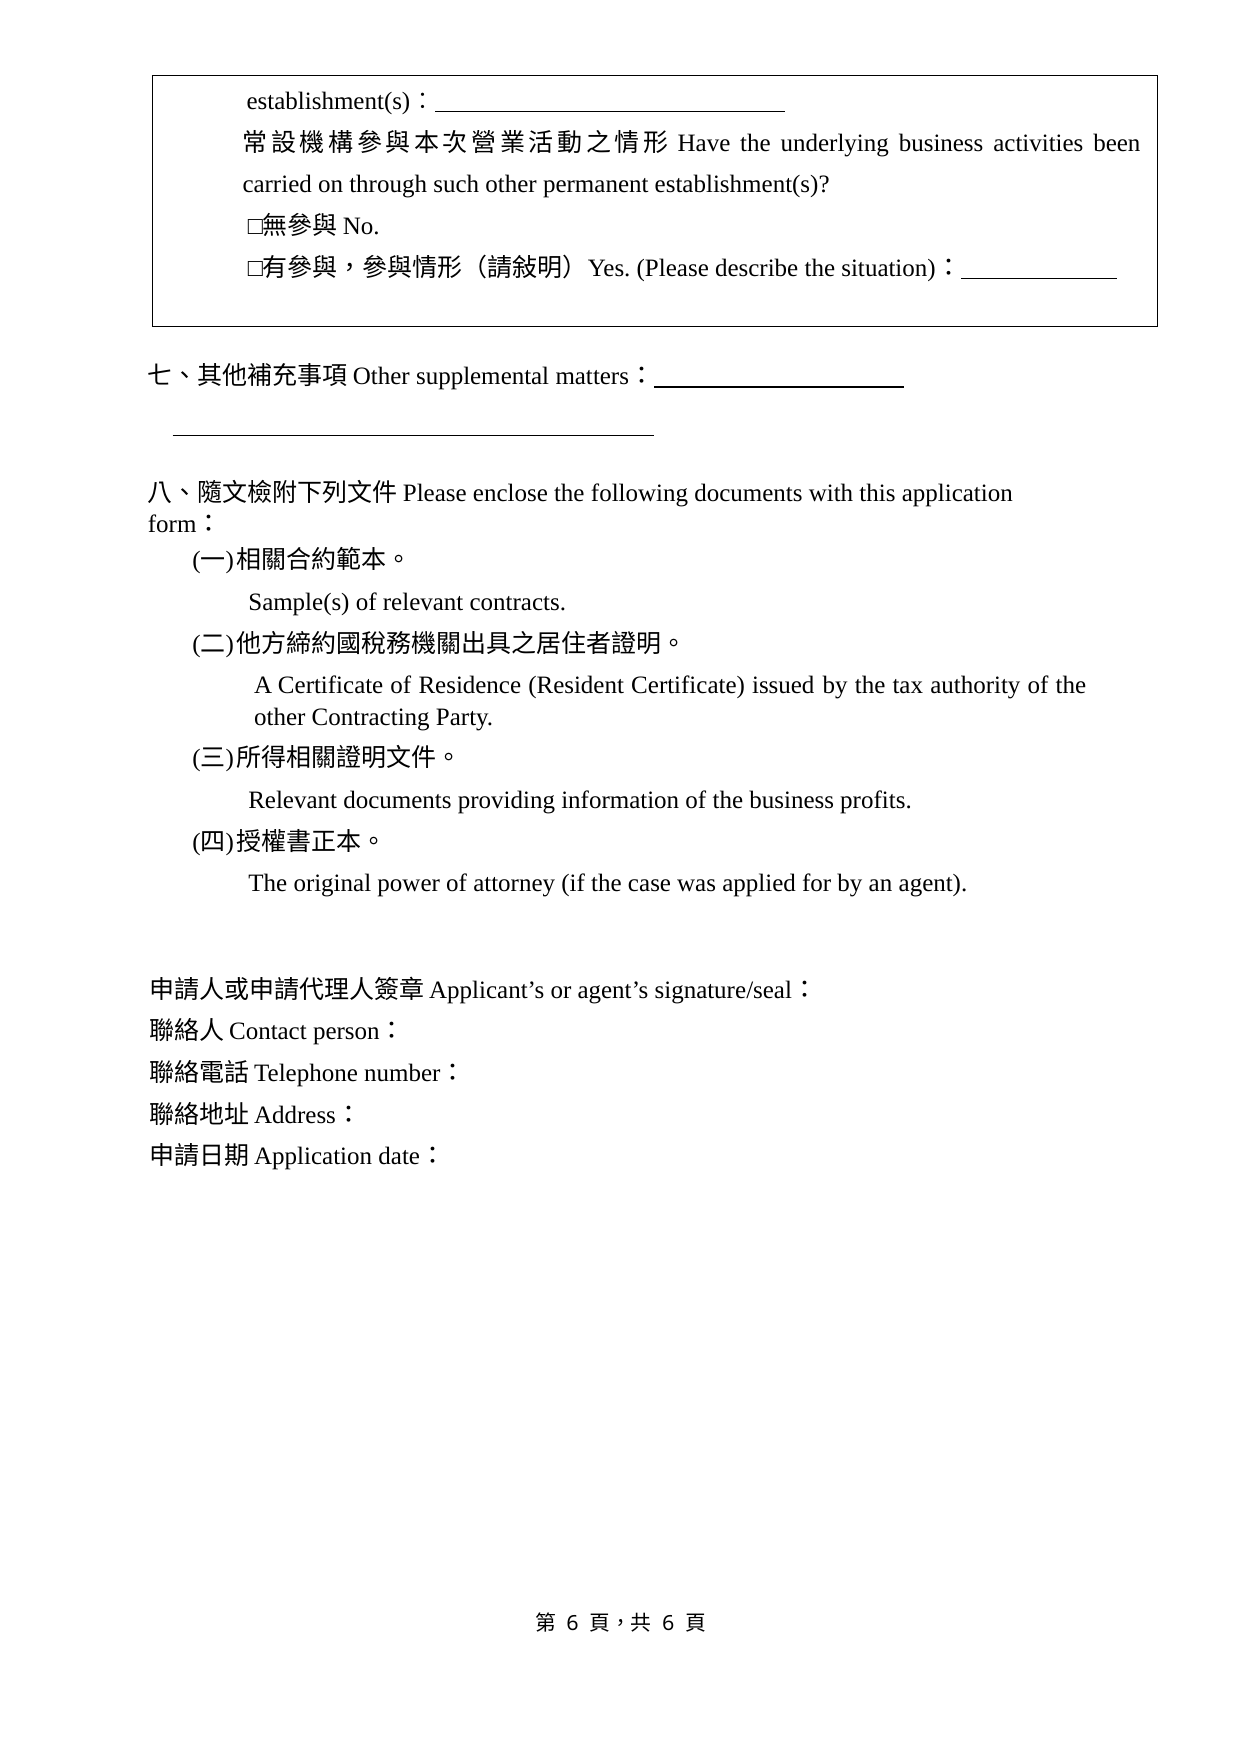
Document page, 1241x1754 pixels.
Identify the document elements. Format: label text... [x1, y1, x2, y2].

text 聯絡人Contact person： [148, 1006, 1087, 1048]
text The original power of attorney (if the case was applied for by an agent). [248, 867, 1087, 898]
text Relevant documents providing information of the business profits. [248, 783, 1087, 815]
text Sample(s) of relevant contracts. [248, 586, 1087, 617]
text 申請日期Application date： [148, 1131, 1087, 1173]
text A Certificate of Residence (Resident Certificate) issued by the tax authority of the other Contracting Party. [254, 669, 1087, 731]
table_cell establishment(s)： 常設機構參與本次營業活動之情形Have the underlying business activities been carried on through such other permanent establishment(s)? □無參與No. □有參與，參與情形（請敍明）Yes. (Please describe the situation)： [153, 76, 1157, 326]
list 相關合約範本。 [192, 544, 1087, 575]
list 所得相關證明文件。 [192, 742, 1087, 773]
text 聯絡電話Telephone number： [148, 1048, 1087, 1090]
text 聯絡地址Address： [148, 1090, 1087, 1131]
list 他方締約國稅務機關出具之居住者證明。 [192, 627, 1087, 658]
text 七、其他補充事項Other supplemental matters： [148, 356, 1092, 392]
text 八、隨文檢附下列文件Please enclose the following documents with this application form： [148, 476, 1087, 539]
list 授權書正本。 [192, 825, 1087, 856]
text 申請人或申請代理人簽章Applicant’s or agent’s signature/seal： [148, 965, 1087, 1006]
